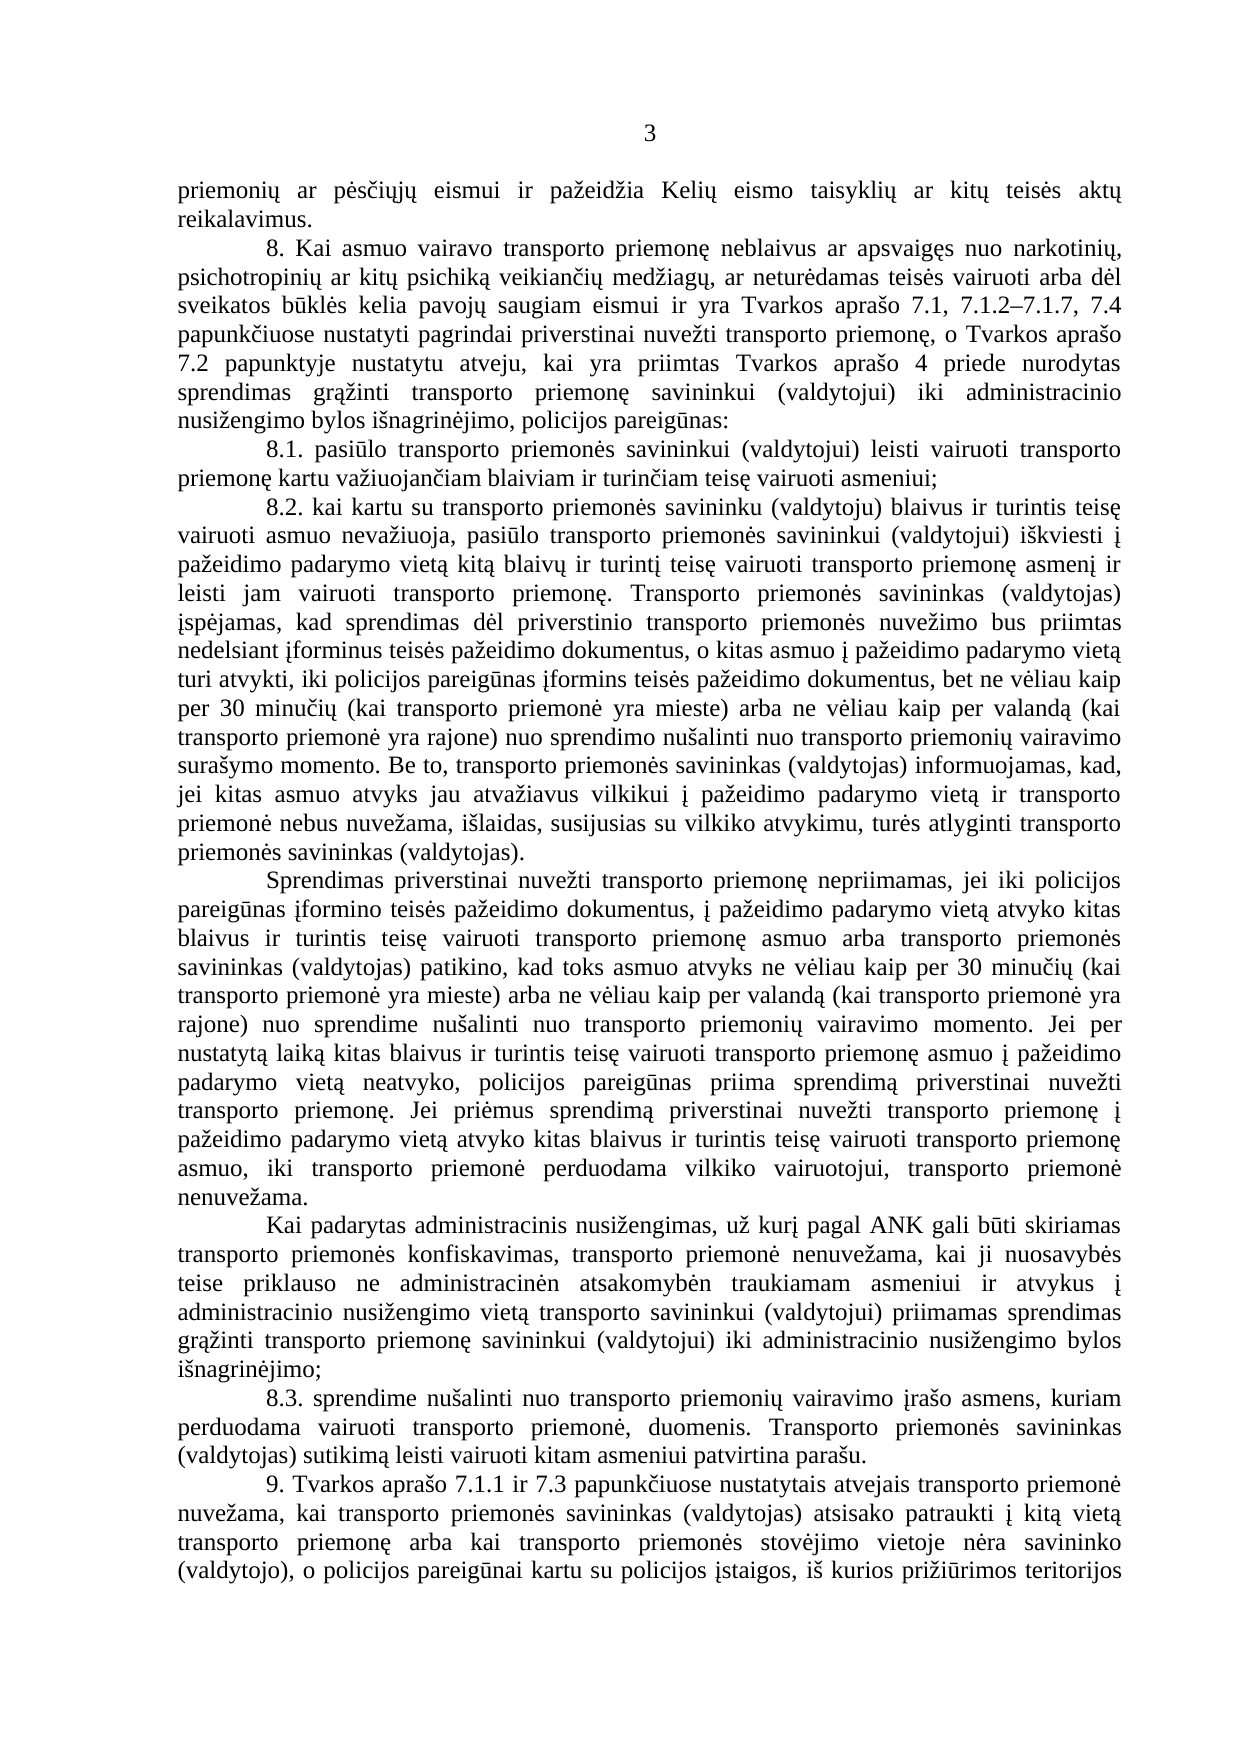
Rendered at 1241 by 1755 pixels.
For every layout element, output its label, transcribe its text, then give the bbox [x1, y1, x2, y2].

text 8.1. pasiūlo transporto priemonės savininkui (valdytojui) leisti vairuoti transporto priemonę kartu važiuojančiam blaiviam ir turinčiam teisę vairuoti asmeniui; [177, 434, 1122, 492]
text 8.3. sprendime nušalinti nuo transporto priemonių vairavimo įrašo asmens, kuriam perduodama vairuoti transporto priemonė, duomenis. Transporto priemonės savininkas (valdytojas) sutikimą leisti vairuoti kitam asmeniui patvirtina parašu. [177, 1383, 1122, 1469]
text priemonių ar pėsčiųjų eismui ir pažeidžia Kelių eismo taisyklių ar kitų teisės aktų reikalavimus. [177, 176, 1122, 233]
text 8. Kai asmuo vairavo transporto priemonę neblaivus ar apsvaigęs nuo narkotinių, psichotropinių ar kitų psichiką veikiančių medžiagų, ar neturėdamas teisės vairuoti arba dėl sveikatos būklės kelia pavojų saugiam eismui ir yra Tvarkos aprašo 7.1, 7.1.2–7.1.7, 7.4 papunkčiuose nustatyti pagrindai priverstinai nuvežti transporto priemonę, o Tvarkos aprašo 7.2 papunktyje nustatytu atveju, kai yra priimtas Tvarkos aprašo 4 priede nurodytas sprendimas grąžinti transporto priemonę savininkui (valdytojui) iki administracinio nusižengimo bylos išnagrinėjimo, policijos pareigūnas: [177, 233, 1122, 434]
text Sprendimas priverstinai nuvežti transporto priemonę nepriimamas, jei iki policijos pareigūnas įformino teisės pažeidimo dokumentus, į pažeidimo padarymo vietą atvyko kitas blaivus ir turintis teisę vairuoti transporto priemonę asmuo arba transporto priemonės savininkas (valdytojas) patikino, kad toks asmuo atvyks ne vėliau kaip per 30 minučių (kai transporto priemonė yra mieste) arba ne vėliau kaip per valandą (kai transporto priemonė yra rajone) nuo sprendime nušalinti nuo transporto priemonių vairavimo momento. Jei per nustatytą laiką kitas blaivus ir turintis teisę vairuoti transporto priemonę asmuo į pažeidimo padarymo vietą neatvyko, policijos pareigūnas priima sprendimą priverstinai nuvežti transporto priemonę. Jei priėmus sprendimą priverstinai nuvežti transporto priemonę į pažeidimo padarymo vietą atvyko kitas blaivus ir turintis teisę vairuoti transporto priemonę asmuo, iki transporto priemonė perduodama vilkiko vairuotojui, transporto priemonė nenuvežama. [177, 866, 1122, 1211]
text 8.2. kai kartu su transporto priemonės savininku (valdytoju) blaivus ir turintis teisę vairuoti asmuo nevažiuoja, pasiūlo transporto priemonės savininkui (valdytojui) iškviesti į pažeidimo padarymo vietą kitą blaivų ir turintį teisę vairuoti transporto priemonę asmenį ir leisti jam vairuoti transporto priemonę. Transporto priemonės savininkas (valdytojas) įspėjamas, kad sprendimas dėl priverstinio transporto priemonės nuvežimo bus priimtas nedelsiant įforminus teisės pažeidimo dokumentus, o kitas asmuo į pažeidimo padarymo vietą turi atvykti, iki policijos pareigūnas įformins teisės pažeidimo dokumentus, bet ne vėliau kaip per 30 minučių (kai transporto priemonė yra mieste) arba ne vėliau kaip per valandą (kai transporto priemonė yra rajone) nuo sprendimo nušalinti nuo transporto priemonių vairavimo surašymo momento. Be to, transporto priemonės savininkas (valdytojas) informuojamas, kad, jei kitas asmuo atvyks jau atvažiavus vilkikui į pažeidimo padarymo vietą ir transporto priemonė nebus nuvežama, išlaidas, susijusias su vilkiko atvykimu, turės atlyginti transporto priemonės savininkas (valdytojas). [177, 492, 1122, 866]
text 9. Tvarkos aprašo 7.1.1 ir 7.3 papunkčiuose nustatytais atvejais transporto priemonė nuvežama, kai transporto priemonės savininkas (valdytojas) atsisako patraukti į kitą vietą transporto priemonę arba kai transporto priemonės stovėjimo vietoje nėra savininko (valdytojo), o policijos pareigūnai kartu su policijos įstaigos, iš kurios prižiūrimos teritorijos [177, 1469, 1122, 1584]
text Kai padarytas administracinis nusižengimas, už kurį pagal ANK gali būti skiriamas transporto priemonės konfiskavimas, transporto priemonė nenuvežama, kai ji nuosavybės teise priklauso ne administracinėn atsakomybėn traukiamam asmeniui ir atvykus į administracinio nusižengimo vietą transporto savininkui (valdytojui) priimamas sprendimas grąžinti transporto priemonę savininkui (valdytojui) iki administracinio nusižengimo bylos išnagrinėjimo; [177, 1211, 1122, 1383]
